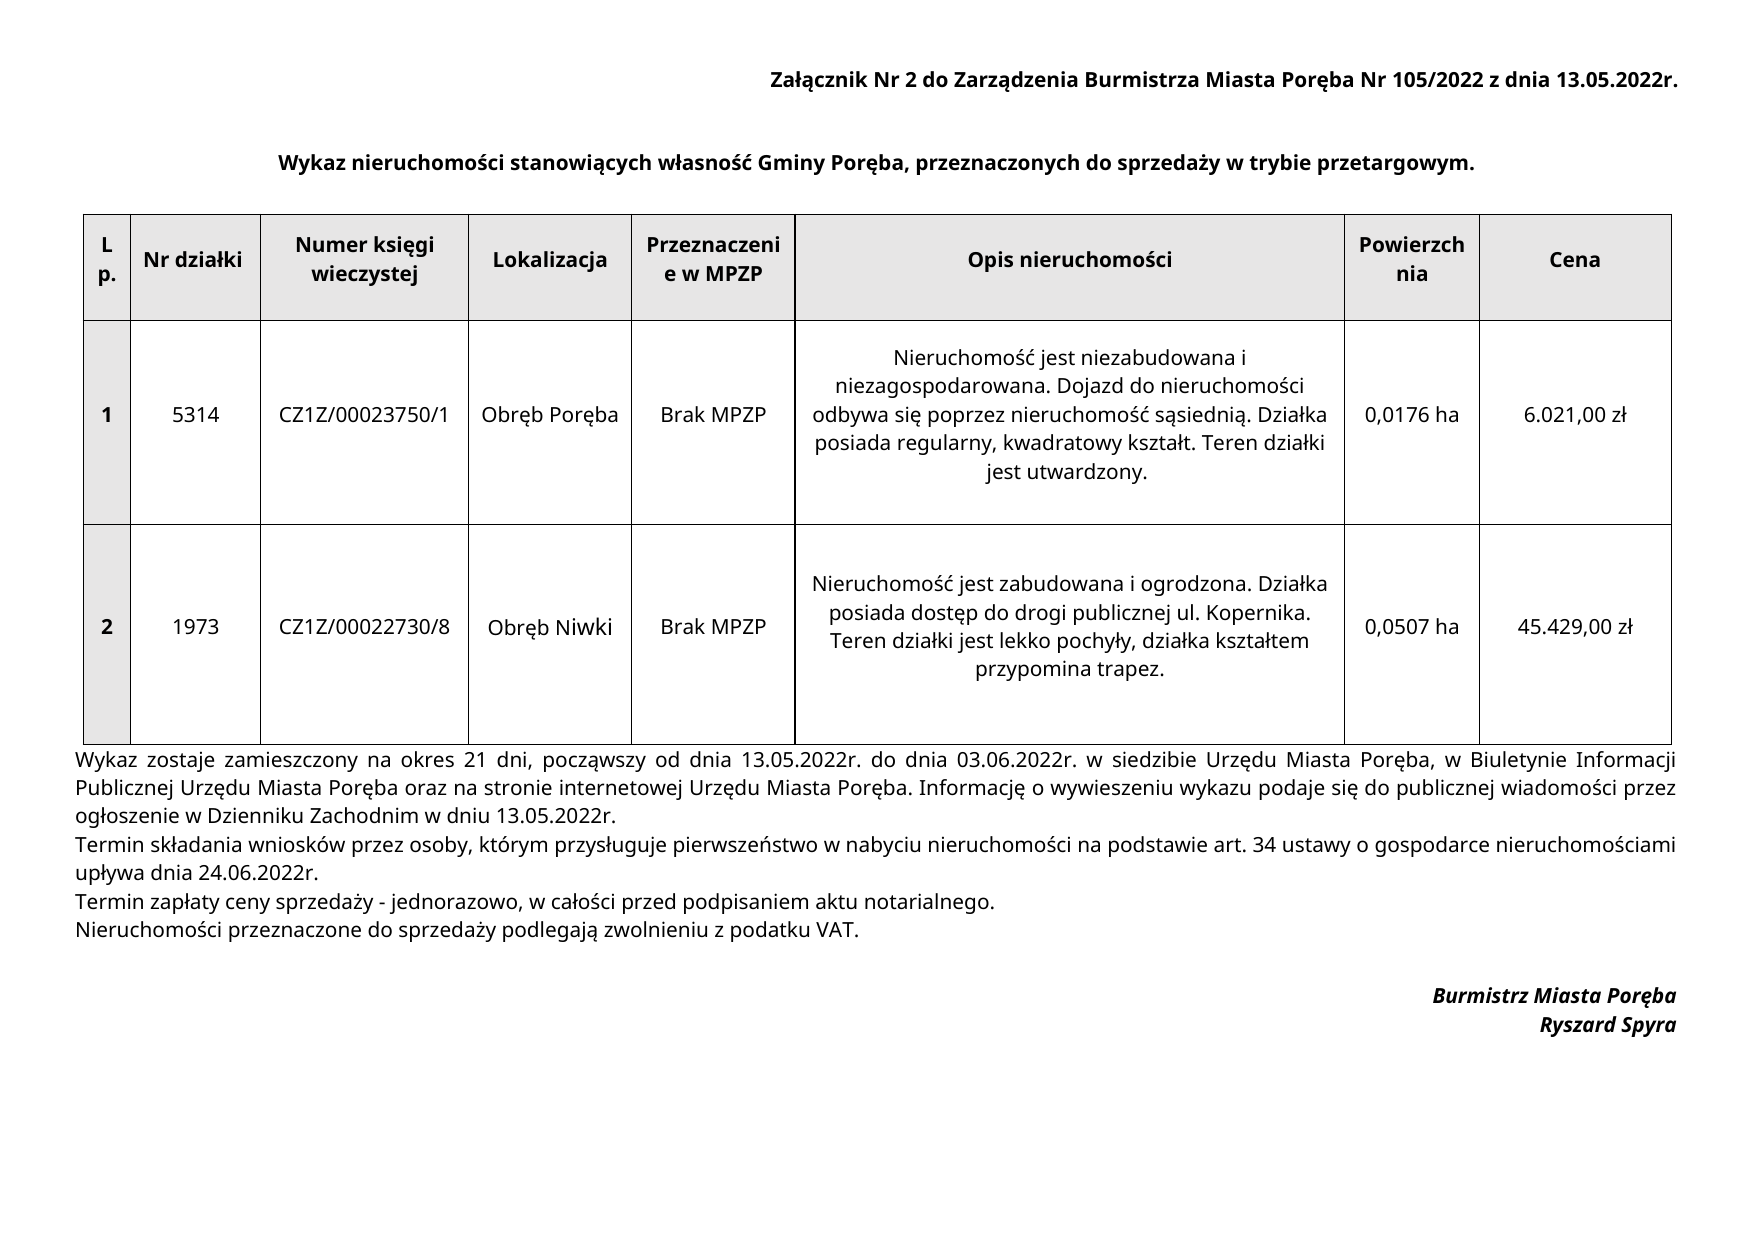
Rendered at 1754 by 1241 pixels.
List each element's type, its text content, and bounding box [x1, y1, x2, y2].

text Termin zapłaty ceny sprzedaży - jednorazowo, w całości przed podpisaniem aktu notarialnego. [75, 887, 1679, 915]
table_cell 6.021,00 zł [1480, 321, 1671, 524]
table_cell 45.429,00 zł [1480, 525, 1671, 744]
table_header Cena [1480, 215, 1671, 320]
table_header Nr działki [131, 215, 260, 320]
text Burmistrz Miasta Poręba Ryszard Spyra [45, 981, 1679, 1038]
table_header Przeznaczenie w MPZP [632, 215, 794, 320]
table_cell Obręb Poręba [469, 321, 631, 524]
text Nieruchomości przeznaczone do sprzedaży podlegają zwolnieniu z podatku VAT. [75, 915, 1679, 944]
table_cell Obręb Niwki [469, 525, 631, 744]
table_cell Nieruchomość jest zabudowana i ogrodzona. Działka posiada dostęp do drogi publicznej ul. Kopernika. Teren działki jest lekko pochyły, działka kształtem przypomina trapez. [796, 525, 1344, 744]
table_cell CZ1Z/00022730/8 [261, 525, 468, 744]
table_cell 2 [84, 525, 130, 744]
table_cell 0,0507 ha [1345, 525, 1479, 744]
table_cell CZ1Z/00023750/1 [261, 321, 468, 524]
table_cell 5314 [131, 321, 260, 524]
table_header Powierzchnia [1345, 215, 1479, 320]
table_header Numer księgi wieczystej [261, 215, 468, 320]
table_header Lokalizacja [469, 215, 631, 320]
text Termin składania wniosków przez osoby, którym przysługuje pierwszeństwo w nabyciu nieruchomości na podstawie art. 34 ustawy o gospodarce nieruchomościami upływa dnia 24.06.2022r. [75, 830, 1679, 887]
table_cell Brak MPZP [632, 321, 794, 524]
table_header Opis nieruchomości [796, 215, 1344, 320]
table_cell 1973 [131, 525, 260, 744]
table_cell Brak MPZP [632, 525, 794, 744]
text Wykaz zostaje zamieszczony na okres 21 dni, począwszy od dnia 13.05.2022r. do dnia 03.06.2022r. w siedzibie Urzędu Miasta Poręba, w Biuletynie Informacji Publicznej Urzędu Miasta Poręba oraz na stronie internetowej Urzędu Miasta Poręba. Informację o wywieszeniu wykazu podaje się do publicznej wiadomości przez ogłoszenie w Dzienniku Zachodnim w dniu 13.05.2022r. [75, 745, 1679, 830]
text Wykaz nieruchomości stanowiących własność Gminy Poręba, przeznaczonych do sprzedaży w trybie przetargowym. [75, 148, 1679, 176]
table_cell 1 [84, 321, 130, 524]
table_header Lp. [84, 215, 130, 320]
text Załącznik Nr 2 do Zarządzenia Burmistrza Miasta Poręba Nr 105/2022 z dnia 13.05.2022r. [75, 65, 1679, 93]
table_cell Nieruchomość jest niezabudowana i niezagospodarowana. Dojazd do nieruchomości odbywa się poprzez nieruchomość sąsiednią. Działka posiada regularny, kwadratowy kształt. Teren działki jest utwardzony. [796, 321, 1344, 524]
table_cell 0,0176 ha [1345, 321, 1479, 524]
